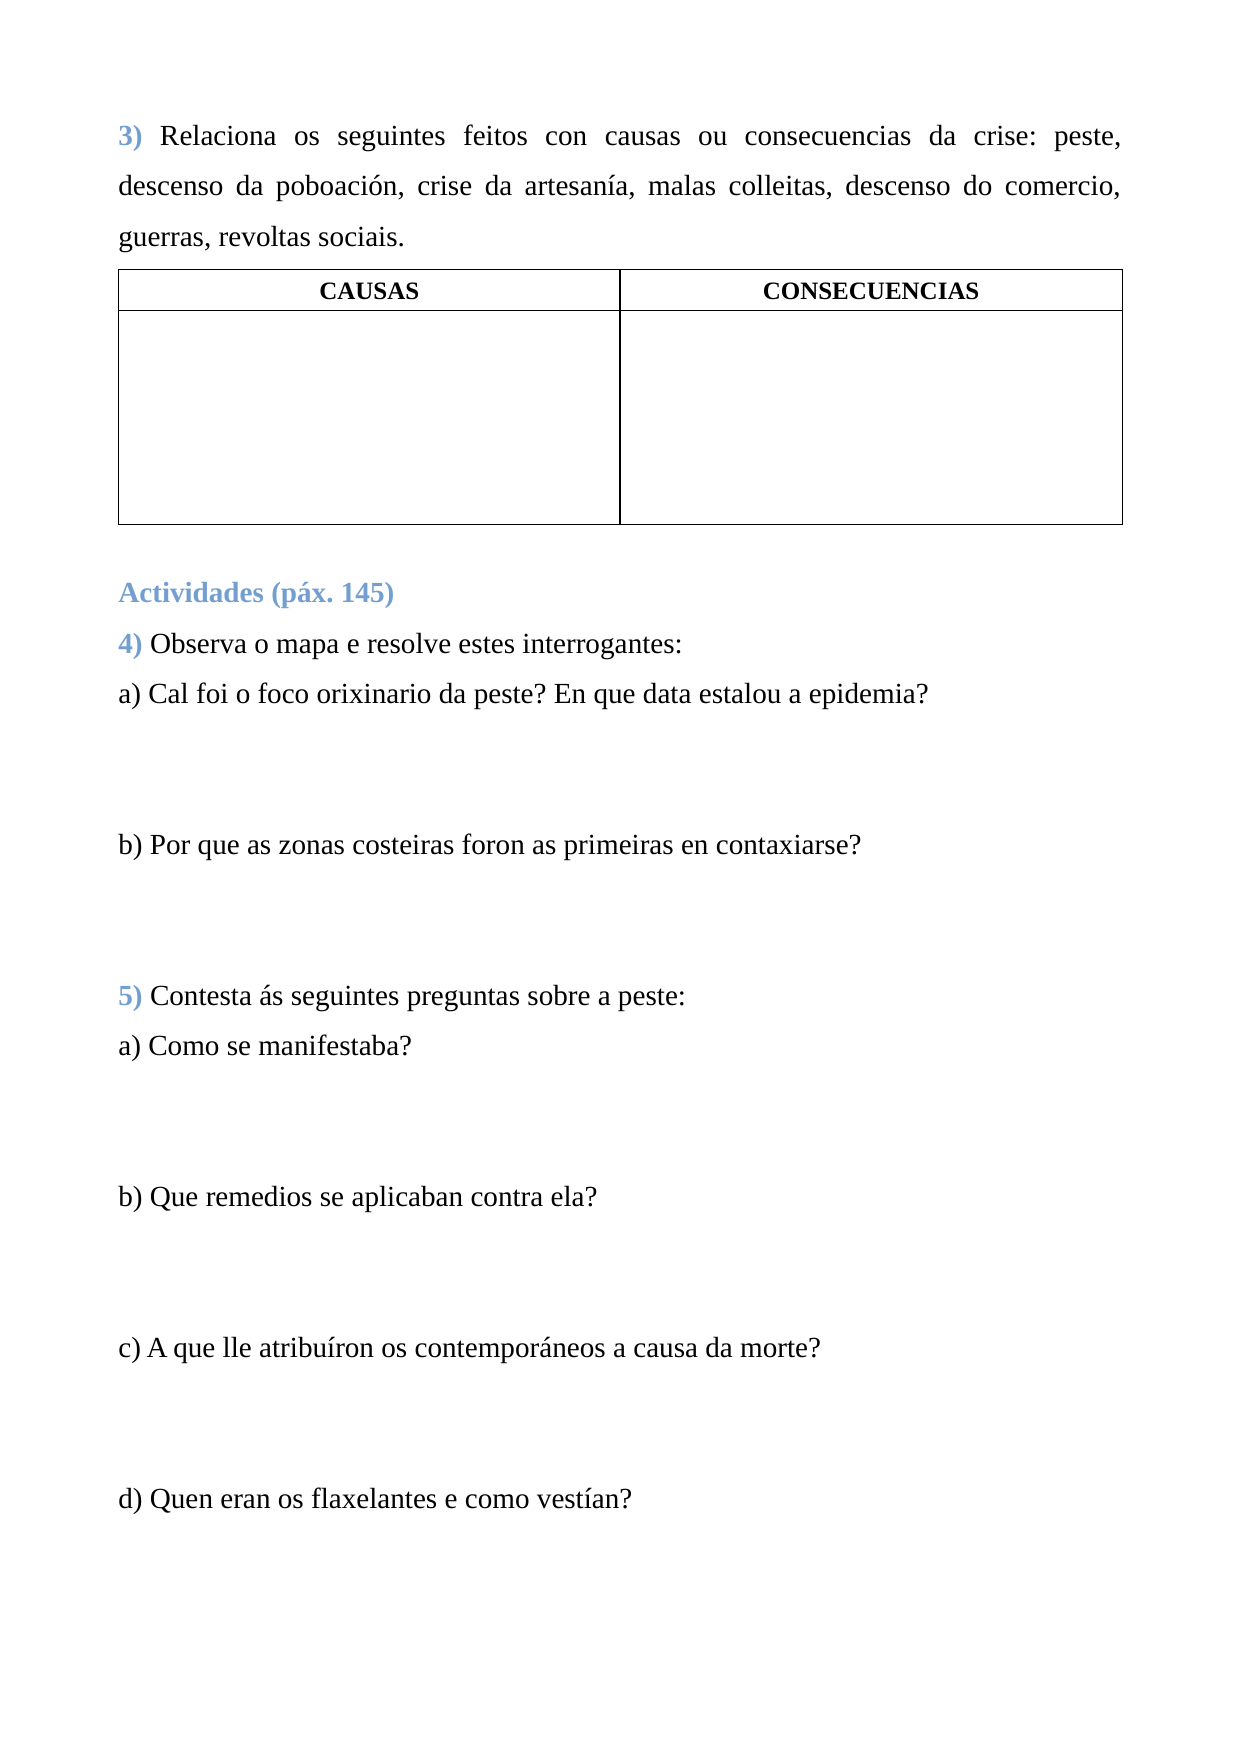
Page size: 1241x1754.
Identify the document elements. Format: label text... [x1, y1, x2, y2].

text c) A que lle atribuíron os contemporáneos a causa da morte? [118, 1330, 1122, 1364]
text d) Quen eran os flaxelantes e como vestían? [118, 1481, 1122, 1514]
text a) Como se manifestaba? [118, 1028, 1122, 1062]
table_header CAUSAS [119, 270, 619, 310]
text a) Cal foi o foco orixinario da peste? En que data estalou a epidemia? [118, 676, 1122, 709]
text 4) Observa o mapa e resolve estes interrogantes: [118, 626, 1122, 659]
table_cell [621, 311, 1122, 524]
text b) Que remedios se aplicaban contra ela? [118, 1179, 1122, 1213]
table_header CONSECUENCIAS [621, 270, 1122, 310]
text 3) Relaciona os seguintes feitos con causas ou consecuencias da crise: peste, descenso da poboación, crise da artesanía, malas colleitas, descenso do comercio, guerras, revoltas sociais. [118, 118, 1122, 252]
text Actividades (páx. 145) [118, 575, 1122, 609]
text 5) Contesta ás seguintes preguntas sobre a peste: [118, 978, 1122, 1011]
table_cell [119, 311, 619, 524]
text b) Por que as zonas costeiras foron as primeiras en contaxiarse? [118, 827, 1122, 861]
